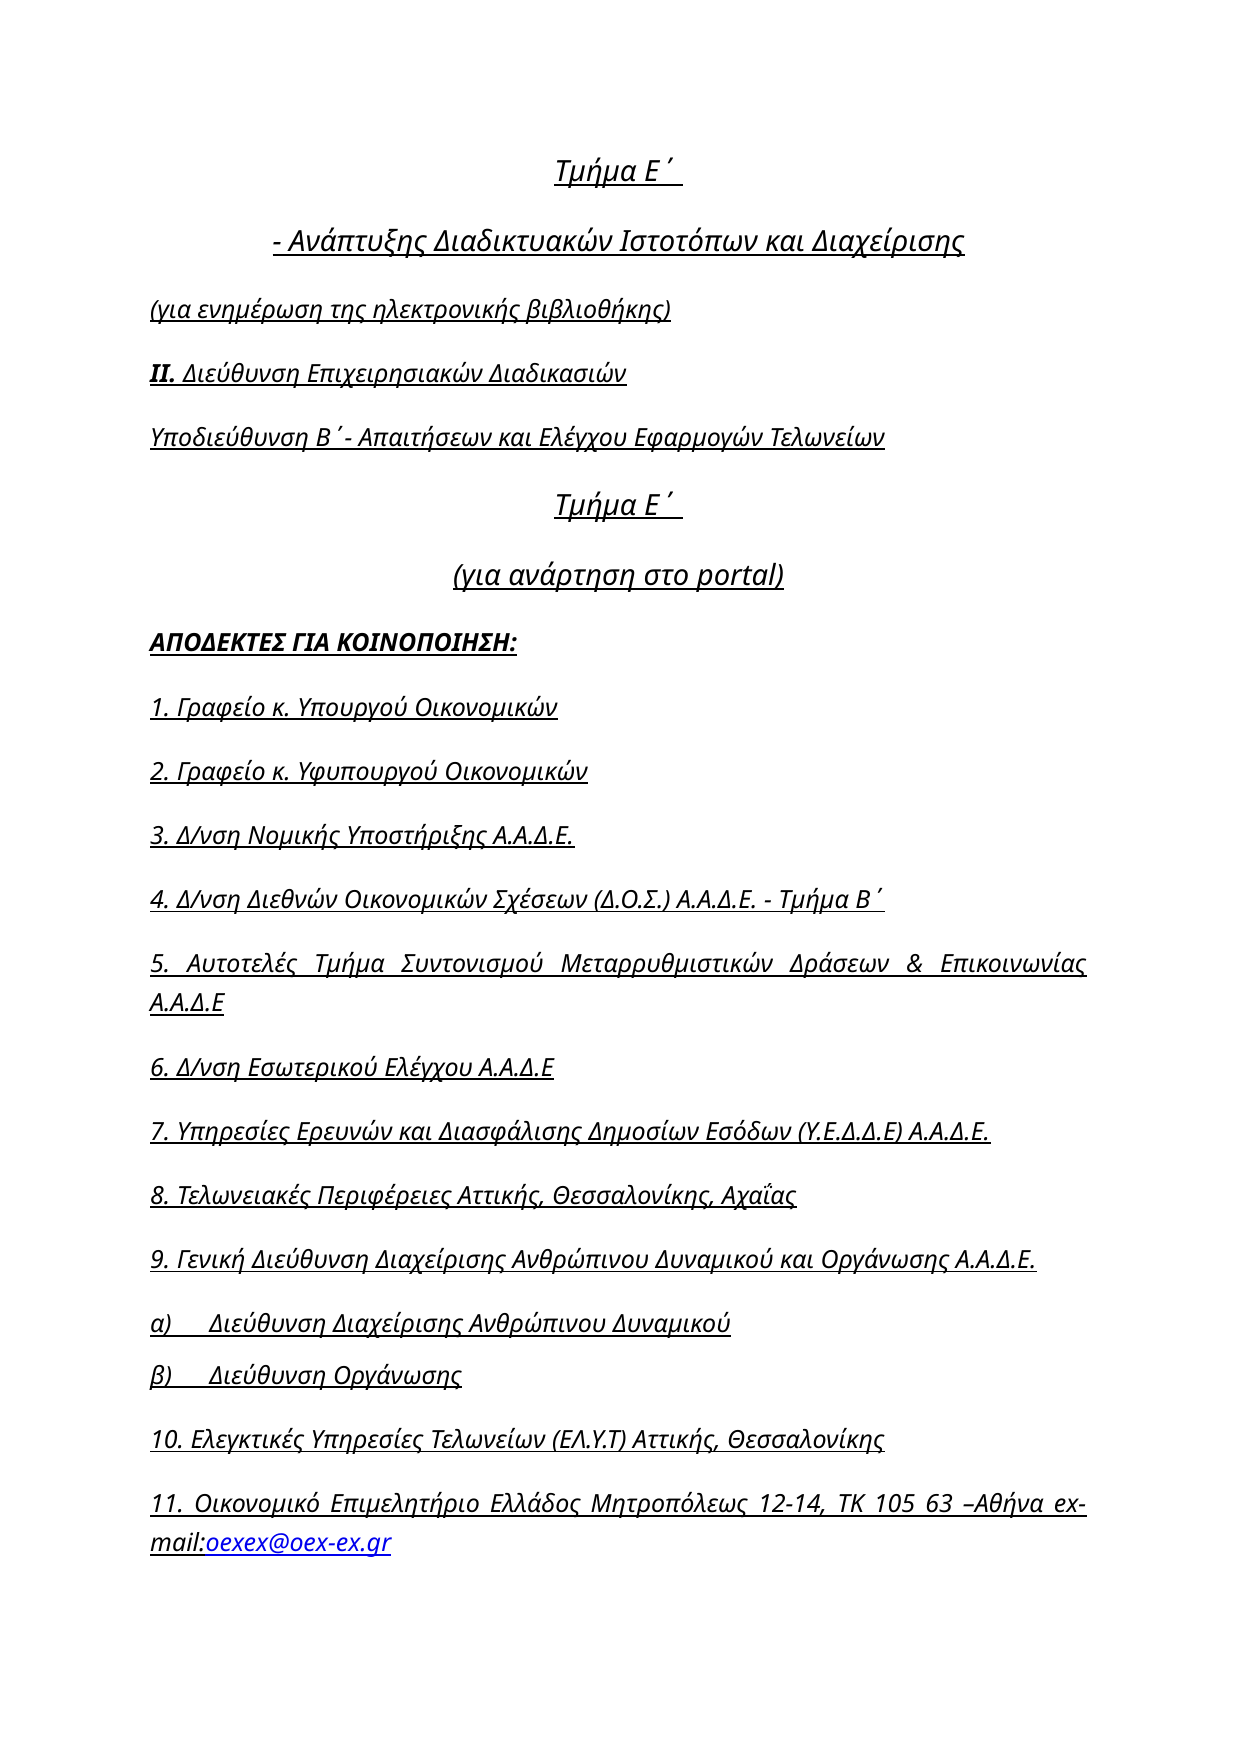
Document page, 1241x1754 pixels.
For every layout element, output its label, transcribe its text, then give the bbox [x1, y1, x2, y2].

text 5. Αυτοτελές Τμήμα Συντονισμού Μεταρρυθμιστικών Δράσεων & Επικοινωνίας Α.Α.Δ.Ε [150, 946, 1090, 1019]
text ΑΠΟΔΕΚΤΕΣ ΓΙΑ ΚΟΙΝΟΠΟΙΗΣΗ: [150, 625, 1090, 659]
list β) Διεύθυνση Οργάνωσης [150, 1357, 1090, 1392]
text 4. Δ/νση Διεθνών Οικονομικών Σχέσεων (Δ.Ο.Σ.) Α.Α.Δ.Ε. - Τμήμα Β΄ [150, 882, 1090, 916]
subtitle - Ανάπτυξης Διαδικτυακών Ιστοτόπων και Διαχείρισης [150, 221, 1090, 260]
text ΙΙ. Διεύθυνση Επιχειρησιακών Διαδικασιών [150, 355, 1090, 389]
text 9. Γενική Διεύθυνση Διαχείρισης Ανθρώπινου Δυναμικού και Οργάνωσης Α.Α.Δ.Ε. [150, 1242, 1090, 1276]
subtitle Τμήμα Ε΄ [150, 484, 1090, 523]
text 11. Οικονομικό Επιμελητήριο Ελλάδος Μητροπόλεως 12-14, ΤΚ 105 63 –Αθήνα ex-mail:oexex@oex-ex.gr [150, 1486, 1090, 1559]
text (για ενημέρωση της ηλεκτρονικής βιβλιοθήκης) [150, 291, 1090, 325]
text 10. Ελεγκτικές Υπηρεσίες Τελωνείων (ΕΛ.Υ.Τ) Αττικής, Θεσσαλονίκης [150, 1422, 1090, 1456]
text 2. Γραφείο κ. Υφυπουργού Οικονομικών [150, 753, 1090, 787]
subtitle (για ανάρτηση στο portal) [150, 554, 1090, 594]
list α) Διεύθυνση Διαχείρισης Ανθρώπινου Δυναμικού [150, 1306, 1090, 1340]
text 3. Δ/νση Νομικής Υποστήριξης Α.Α.Δ.Ε. [150, 817, 1090, 852]
text 8. Τελωνειακές Περιφέρειες Αττικής, Θεσσαλονίκης, Αχαΐας [150, 1177, 1090, 1212]
text 6. Δ/νση Εσωτερικού Ελέγχου Α.Α.Δ.Ε [150, 1049, 1090, 1083]
text Υποδιεύθυνση Β΄- Απαιτήσεων και Ελέγχου Εφαρμογών Τελωνείων [150, 419, 1090, 454]
text 1. Γραφείο κ. Υπουργού Οικονομικών [150, 689, 1090, 723]
text 7. Υπηρεσίες Ερευνών και Διασφάλισης Δημοσίων Εσόδων (Υ.Ε.Δ.Δ.Ε) Α.Α.Δ.Ε. [150, 1113, 1090, 1147]
subtitle Τμήμα Ε΄ [150, 150, 1090, 190]
